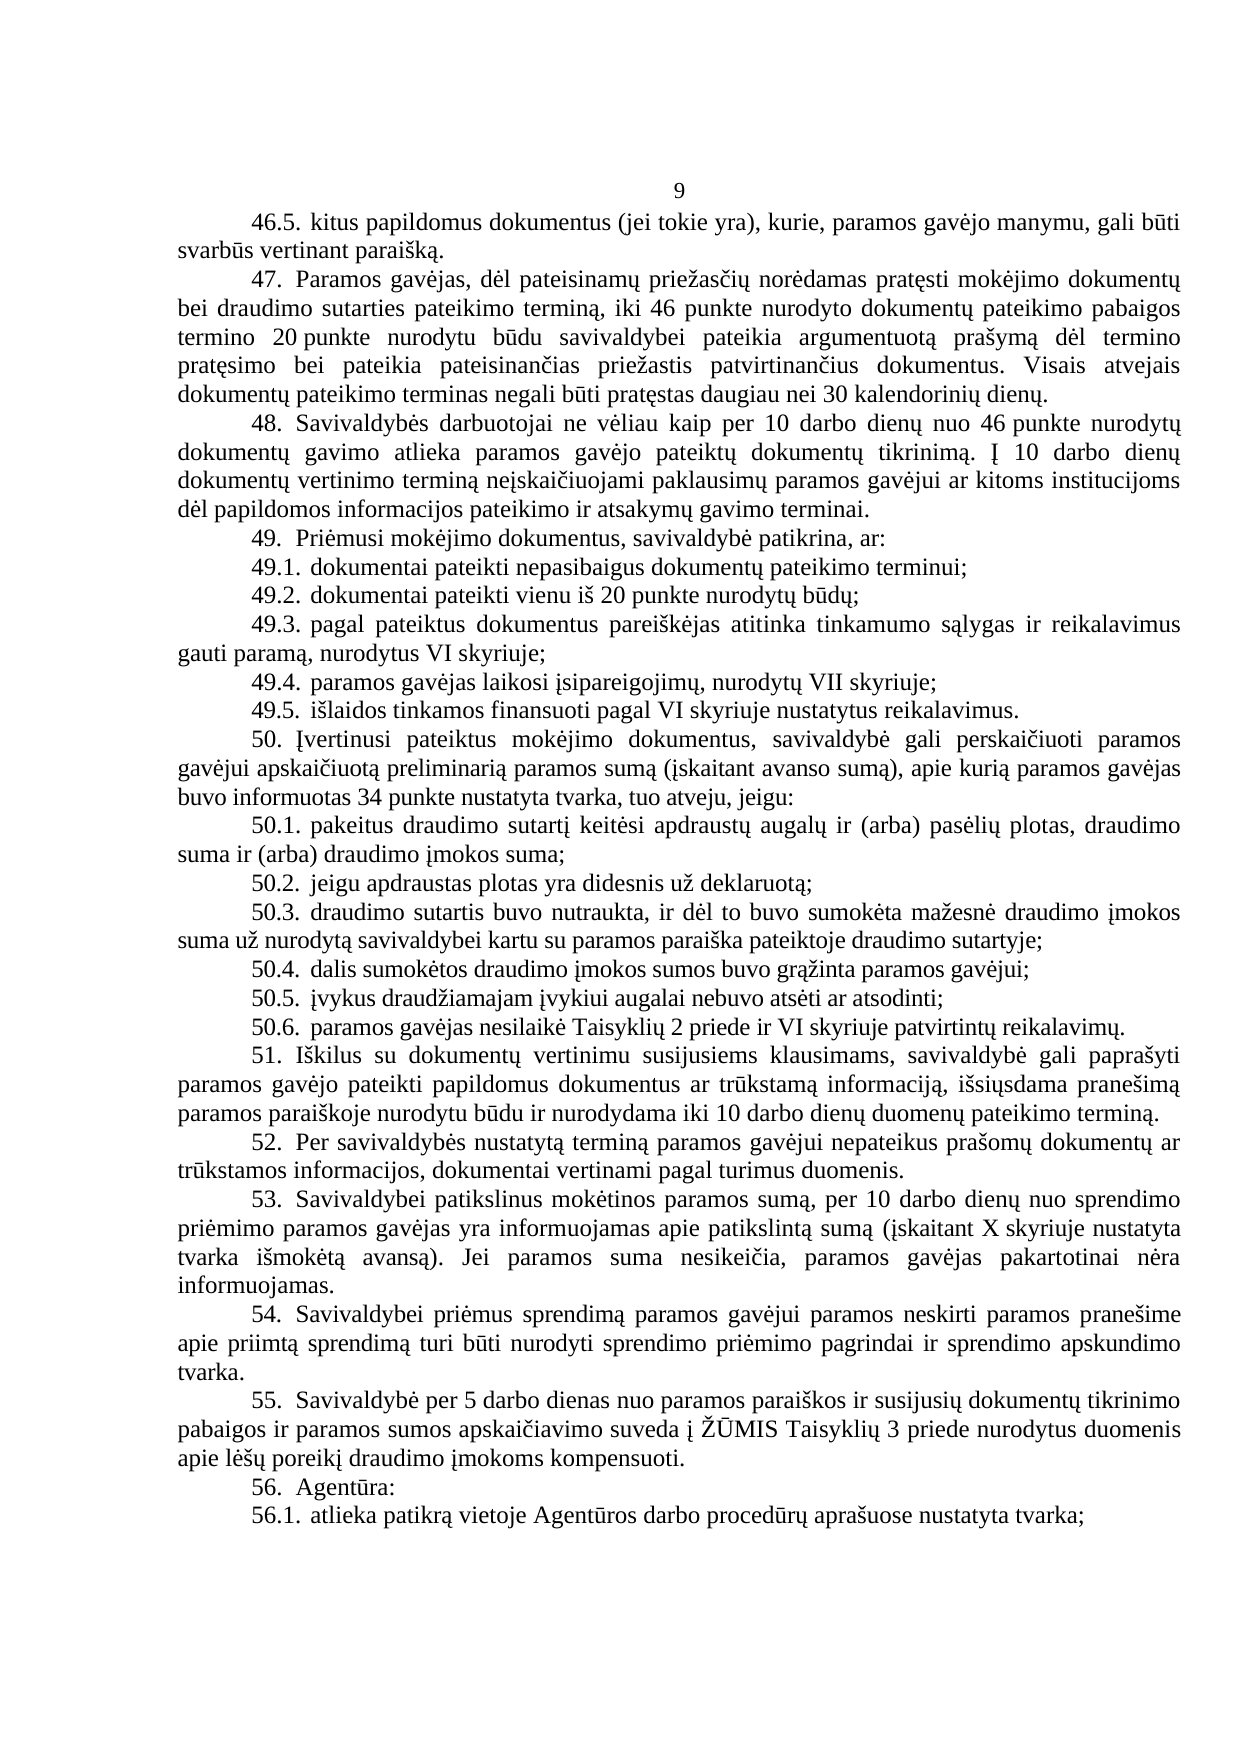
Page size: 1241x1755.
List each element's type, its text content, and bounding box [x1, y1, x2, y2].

text 49. Priėmusi mokėjimo dokumentus, savivaldybė patikrina, ar: [177, 523, 1181, 552]
text 56. Agentūra: [177, 1472, 1181, 1500]
text 50.6. paramos gavėjas nesilaikė Taisyklių 2 priede ir VI skyriuje patvirtintų reikalavimų. [177, 1012, 1181, 1040]
text 56.1. atlieka patikrą vietoje Agentūros darbo procedūrų aprašuose nustatyta tvarka; [177, 1500, 1181, 1529]
text 50.2. jeigu apdraustas plotas yra didesnis už deklaruotą; [177, 868, 1181, 897]
text 53. Savivaldybei patikslinus mokėtinos paramos sumą, per 10 darbo dienų nuo sprendimo priėmimo paramos gavėjas yra informuojamas apie patikslintą sumą (įskaitant X skyriuje nustatyta tvarka išmokėtą avansą). Jei paramos suma nesikeičia, paramos gavėjas pakartotinai nėra informuojamas. [177, 1184, 1181, 1299]
text 46.5. kitus papildomus dokumentus (jei tokie yra), kurie, paramos gavėjo manymu, gali būti svarbūs vertinant paraišką. [177, 207, 1181, 264]
text 50.3. draudimo sutartis buvo nutraukta, ir dėl to buvo sumokėta mažesnė draudimo įmokos suma už nurodytą savivaldybei kartu su paramos paraiška pateiktoje draudimo sutartyje; [177, 897, 1181, 954]
text 49.5. išlaidos tinkamos finansuoti pagal VI skyriuje nustatytus reikalavimus. [177, 695, 1181, 724]
text 54. Savivaldybei priėmus sprendimą paramos gavėjui paramos neskirti paramos pranešime apie priimtą sprendimą turi būti nurodyti sprendimo priėmimo pagrindai ir sprendimo apskundimo tvarka. [177, 1299, 1181, 1385]
text 52. Per savivaldybės nustatytą terminą paramos gavėjui nepateikus prašomų dokumentų ar trūkstamos informacijos, dokumentai vertinami pagal turimus duomenis. [177, 1127, 1181, 1184]
text 51. Iškilus su dokumentų vertinimu susijusiems klausimams, savivaldybė gali paprašyti paramos gavėjo pateikti papildomus dokumentus ar trūkstamą informaciją, išsiųsdama pranešimą paramos paraiškoje nurodytu būdu ir nurodydama iki 10 darbo dienų duomenų pateikimo terminą. [177, 1040, 1181, 1127]
text 49.2. dokumentai pateikti vienu iš 20 punkte nurodytų būdų; [177, 580, 1181, 609]
text 49.3. pagal pateiktus dokumentus pareiškėjas atitinka tinkamumo sąlygas ir reikalavimus gauti paramą, nurodytus VI skyriuje; [177, 609, 1181, 667]
text 50.4. dalis sumokėtos draudimo įmokos sumos buvo grąžinta paramos gavėjui; [177, 954, 1181, 983]
text 48. Savivaldybės darbuotojai ne vėliau kaip per 10 darbo dienų nuo 46 punkte nurodytų dokumentų gavimo atlieka paramos gavėjo pateiktų dokumentų tikrinimą. Į 10 darbo dienų dokumentų vertinimo terminą neįskaičiuojami paklausimų paramos gavėjui ar kitoms institucijoms dėl papildomos informacijos pateikimo ir atsakymų gavimo terminai. [177, 408, 1181, 523]
text 47. Paramos gavėjas, dėl pateisinamų priežasčių norėdamas pratęsti mokėjimo dokumentų bei draudimo sutarties pateikimo terminą, iki 46 punkte nurodyto dokumentų pateikimo pabaigos termino 20 punkte nurodytu būdu savivaldybei pateikia argumentuotą prašymą dėl termino pratęsimo bei pateikia pateisinančias priežastis patvirtinančius dokumentus. Visais atvejais dokumentų pateikimo terminas negali būti pratęstas daugiau nei 30 kalendorinių dienų. [177, 264, 1181, 408]
text 55. Savivaldybė per 5 darbo dienas nuo paramos paraiškos ir susijusių dokumentų tikrinimo pabaigos ir paramos sumos apskaičiavimo suveda į ŽŪMIS Taisyklių 3 priede nurodytus duomenis apie lėšų poreikį draudimo įmokoms kompensuoti. [177, 1385, 1181, 1472]
text 50.5. įvykus draudžiamajam įvykiui augalai nebuvo atsėti ar atsodinti; [177, 983, 1181, 1012]
text 50.1. pakeitus draudimo sutartį keitėsi apdraustų augalų ir (arba) pasėlių plotas, draudimo suma ir (arba) draudimo įmokos suma; [177, 810, 1181, 868]
text 49.1. dokumentai pateikti nepasibaigus dokumentų pateikimo terminui; [177, 552, 1181, 580]
text 49.4. paramos gavėjas laikosi įsipareigojimų, nurodytų VII skyriuje; [177, 667, 1181, 695]
text 50. Įvertinusi pateiktus mokėjimo dokumentus, savivaldybė gali perskaičiuoti paramos gavėjui apskaičiuotą preliminarią paramos sumą (įskaitant avanso sumą), apie kurią paramos gavėjas buvo informuotas 34 punkte nustatyta tvarka, tuo atveju, jeigu: [177, 724, 1181, 810]
